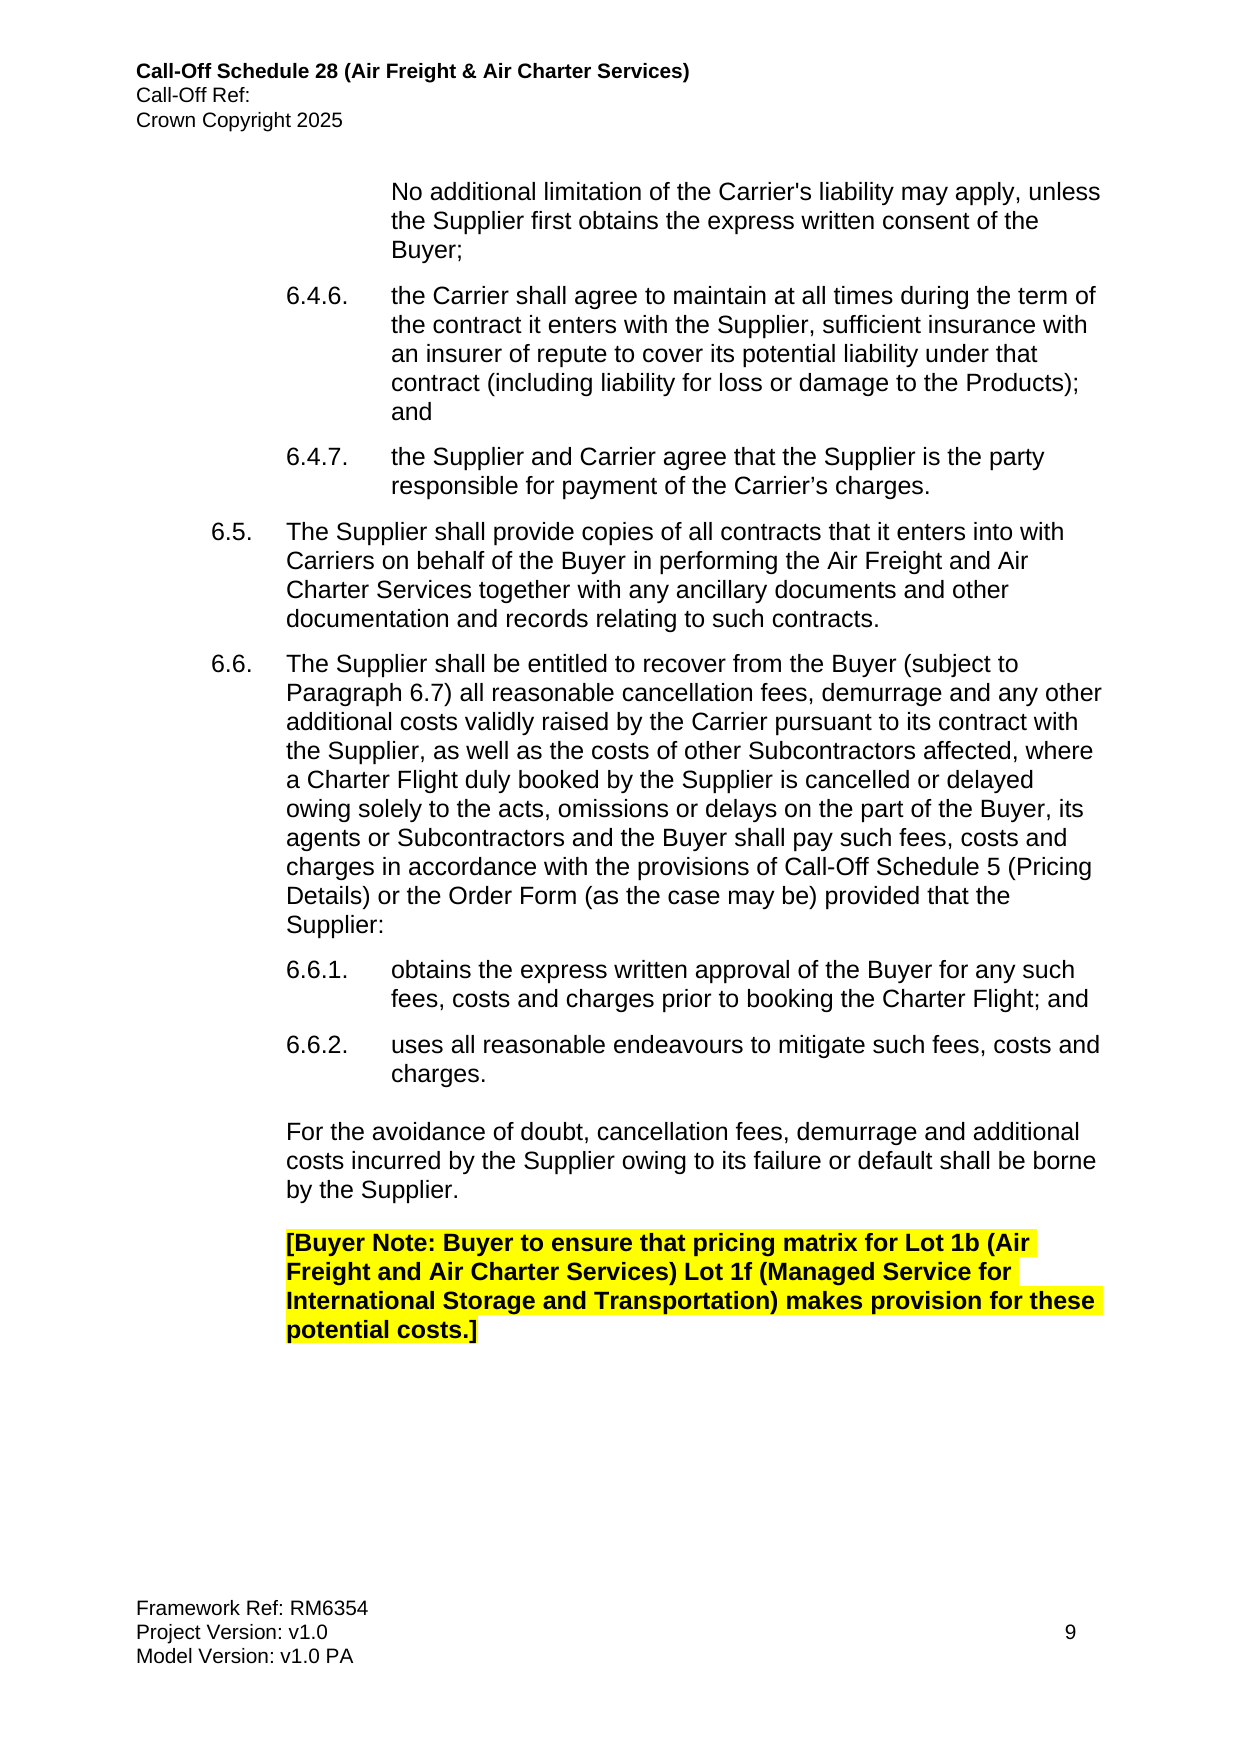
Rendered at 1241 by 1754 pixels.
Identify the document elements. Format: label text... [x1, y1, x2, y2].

list the Supplier and Carrier agree that the Supplier is the party responsible for payment of the Carrier’s charges. [286, 442, 1104, 500]
text [Buyer Note: Buyer to ensure that pricing matrix for Lot 1b (Air Freight and Air Charter Services) Lot 1f (Managed Service for International Storage and Transportation) makes provision for these potential costs.] [286, 1228, 1104, 1343]
list The Supplier shall provide copies of all contracts that it enters into with Carriers on behalf of the Buyer in performing the Air Freight and Air Charter Services together with any ancillary documents and other documentation and records relating to such contracts. [211, 517, 1104, 632]
text For the avoidance of doubt, cancellation fees, demurrage and additional costs incurred by the Supplier owing to its failure or default shall be borne by the Supplier. [286, 1117, 1104, 1203]
list uses all reasonable endeavours to mitigate such fees, costs and charges. [286, 1030, 1104, 1088]
list the Carrier shall agree to maintain at all times during the term of the contract it enters with the Supplier, sufficient insurance with an insurer of repute to cover its potential liability under that contract (including liability for loss or damage to the Products); and [286, 281, 1104, 425]
list No additional limitation of the Carrier's liability may apply, unless the Supplier first obtains the express written consent of the Buyer; [286, 177, 1104, 264]
list The Supplier shall be entitled to recover from the Buyer (subject to Paragraph 6.7) all reasonable cancellation fees, demurrage and any other additional costs validly raised by the Carrier pursuant to its contract with the Supplier, as well as the costs of other Subcontractors affected, where a Charter Flight duly booked by the Supplier is cancelled or delayed owing solely to the acts, omissions or delays on the part of the Buyer, its agents or Subcontractors and the Buyer shall pay such fees, costs and charges in accordance with the provisions of Call-Off Schedule 5 (Pricing Details) or the Order Form (as the case may be) provided that the Supplier: [211, 649, 1104, 939]
list obtains the express written approval of the Buyer for any such fees, costs and charges prior to booking the Charter Flight; and [286, 956, 1104, 1013]
